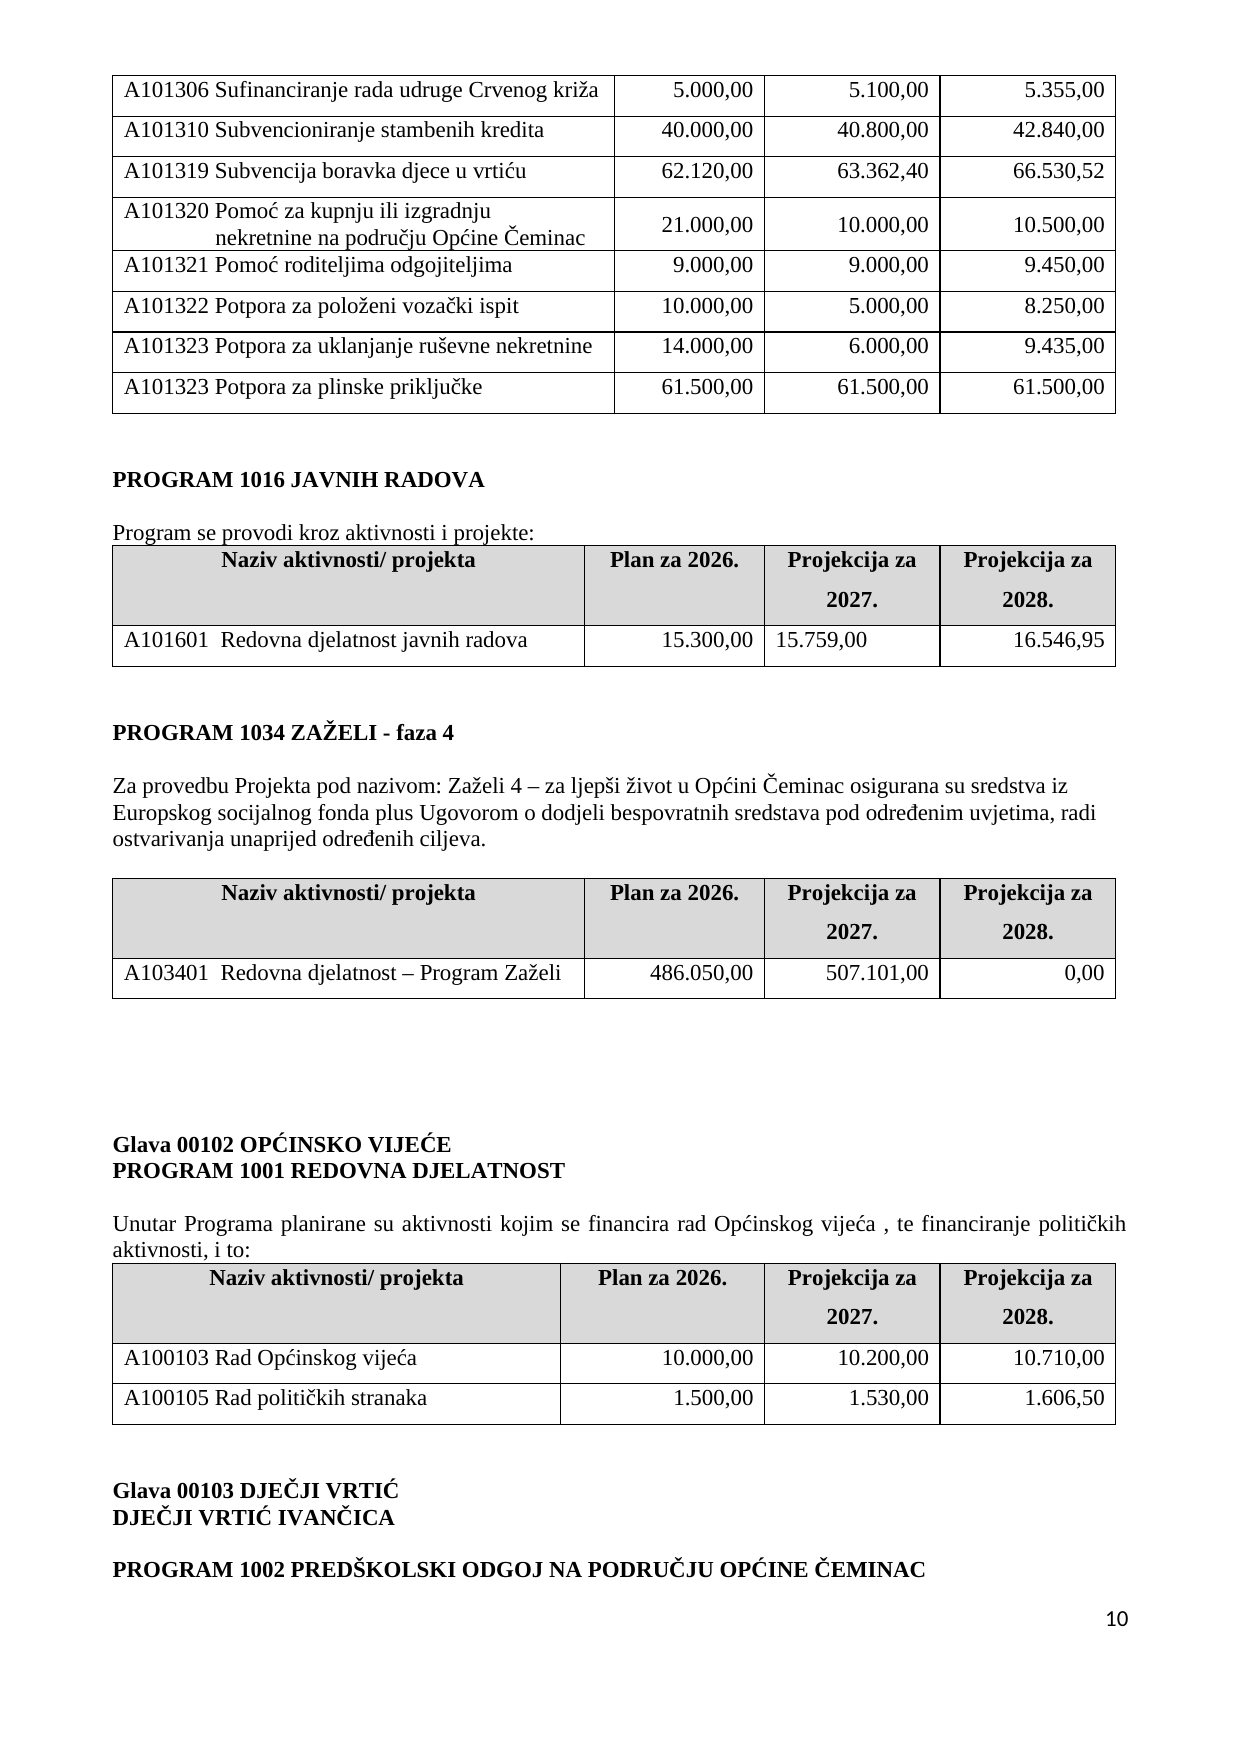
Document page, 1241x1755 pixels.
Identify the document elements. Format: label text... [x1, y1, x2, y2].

table_cell 9.435,00 [941, 333, 1115, 372]
table_cell 5.100,00 [765, 76, 939, 116]
table_header Projekcija za 2028. [941, 1264, 1115, 1343]
table_cell 40.800,00 [765, 117, 939, 156]
table_cell 15.759,00 [765, 626, 939, 666]
table_cell A101321 Pomoć roditeljima odgojiteljima [113, 251, 614, 291]
table_header Projekcija za 2027. [765, 546, 939, 625]
table_cell 15.300,00 [585, 626, 764, 666]
table_cell 21.000,00 [615, 198, 764, 250]
table_header Projekcija za 2027. [765, 1264, 939, 1343]
table_cell 10.000,00 [615, 292, 764, 331]
table_cell 507.101,00 [765, 959, 939, 998]
text DJEČJI VRTIĆ IVANČICA [112, 1504, 1128, 1530]
table_cell A101601 Redovna djelatnost javnih radova [113, 626, 584, 666]
table_cell 9.000,00 [765, 251, 939, 291]
table_cell 1.500,00 [561, 1384, 764, 1424]
table_header Plan za 2026. [585, 546, 764, 625]
table_cell 10.500,00 [941, 198, 1115, 250]
table_cell A100103 Rad Općinskog vijeća [113, 1344, 560, 1383]
table_header Plan za 2026. [585, 879, 764, 958]
table_cell 10.000,00 [765, 198, 939, 250]
table_cell 5.000,00 [615, 76, 764, 116]
table_cell 14.000,00 [615, 333, 764, 372]
table_cell A101306 Sufinanciranje rada udruge Crvenog križa [113, 76, 614, 116]
table_header Projekcija za 2027. [765, 879, 939, 958]
table_cell 63.362,40 [765, 157, 939, 197]
table_cell 486.050,00 [585, 959, 764, 998]
table_cell 61.500,00 [615, 373, 764, 412]
table_header Naziv aktivnosti/ projekta [113, 1264, 560, 1343]
table_cell 9.000,00 [615, 251, 764, 291]
table_header Naziv aktivnosti/ projekta [113, 879, 584, 958]
table_cell 0,00 [941, 959, 1115, 998]
text PROGRAM 1001 REDOVNA DJELATNOST [112, 1157, 1128, 1184]
table_cell A100105 Rad političkih stranaka [113, 1384, 560, 1424]
table_header Projekcija za 2028. [941, 546, 1115, 625]
table_cell A101320 Pomoć za kupnju ili izgradnju nekretnine na području Općine Čeminac [113, 198, 614, 250]
table_cell 62.120,00 [615, 157, 764, 197]
table_cell 61.500,00 [941, 373, 1115, 412]
table_cell 10.710,00 [941, 1344, 1115, 1383]
table_cell 5.355,00 [941, 76, 1115, 116]
table_cell 5.000,00 [765, 292, 939, 331]
text PROGRAM 1034 ZAŽELI - faza 4 [112, 719, 1128, 746]
text Za provedbu Projekta pod nazivom: Zaželi 4 – za ljepši život u Općini Čeminac osigurana su sredstva iz Europskog socijalnog fonda plus Ugovorom o dodjeli bespovratnih sredstava pod određenim uvjetima, radi ostvarivanja unaprijed određenih ciljeva. [112, 772, 1128, 851]
table_cell 16.546,95 [941, 626, 1115, 666]
text PROGRAM 1002 PREDŠKOLSKI ODGOJ NA PODRUČJU OPĆINE ČEMINAC [112, 1557, 1128, 1583]
table_cell A101322 Potpora za položeni vozački ispit [113, 292, 614, 331]
table_cell 8.250,00 [941, 292, 1115, 331]
table_cell 10.000,00 [561, 1344, 764, 1383]
table_header Projekcija za 2028. [941, 879, 1115, 958]
table_header Plan za 2026. [561, 1264, 764, 1343]
table_cell 42.840,00 [941, 117, 1115, 156]
table_cell 1.606,50 [941, 1384, 1115, 1424]
table_cell A101319 Subvencija boravka djece u vrtiću [113, 157, 614, 197]
table_cell 66.530,52 [941, 157, 1115, 197]
table_cell 40.000,00 [615, 117, 764, 156]
text Program se provodi kroz aktivnosti i projekte: [112, 519, 1128, 545]
text Unutar Programa planirane su aktivnosti kojim se financira rad Općinskog vijeća , te financiranje političkih aktivnosti, i to: [112, 1210, 1128, 1263]
text Glava 00103 DJEČJI VRTIĆ [112, 1477, 1128, 1504]
table_cell A103401 Redovna djelatnost – Program Zaželi [113, 959, 584, 998]
table_cell 61.500,00 [765, 373, 939, 412]
table_cell 6.000,00 [765, 333, 939, 372]
table_cell 10.200,00 [765, 1344, 939, 1383]
table_cell A101323 Potpora za plinske priključke [113, 373, 614, 412]
text Glava 00102 OPĆINSKO VIJEĆE [112, 1131, 1128, 1157]
table_cell 9.450,00 [941, 251, 1115, 291]
table_cell A101323 Potpora za uklanjanje ruševne nekretnine [113, 333, 614, 372]
table_cell 1.530,00 [765, 1384, 939, 1424]
table_header Naziv aktivnosti/ projekta [113, 546, 584, 625]
text PROGRAM 1016 JAVNIH RADOVA [112, 466, 1128, 492]
table_cell A101310 Subvencioniranje stambenih kredita [113, 117, 614, 156]
